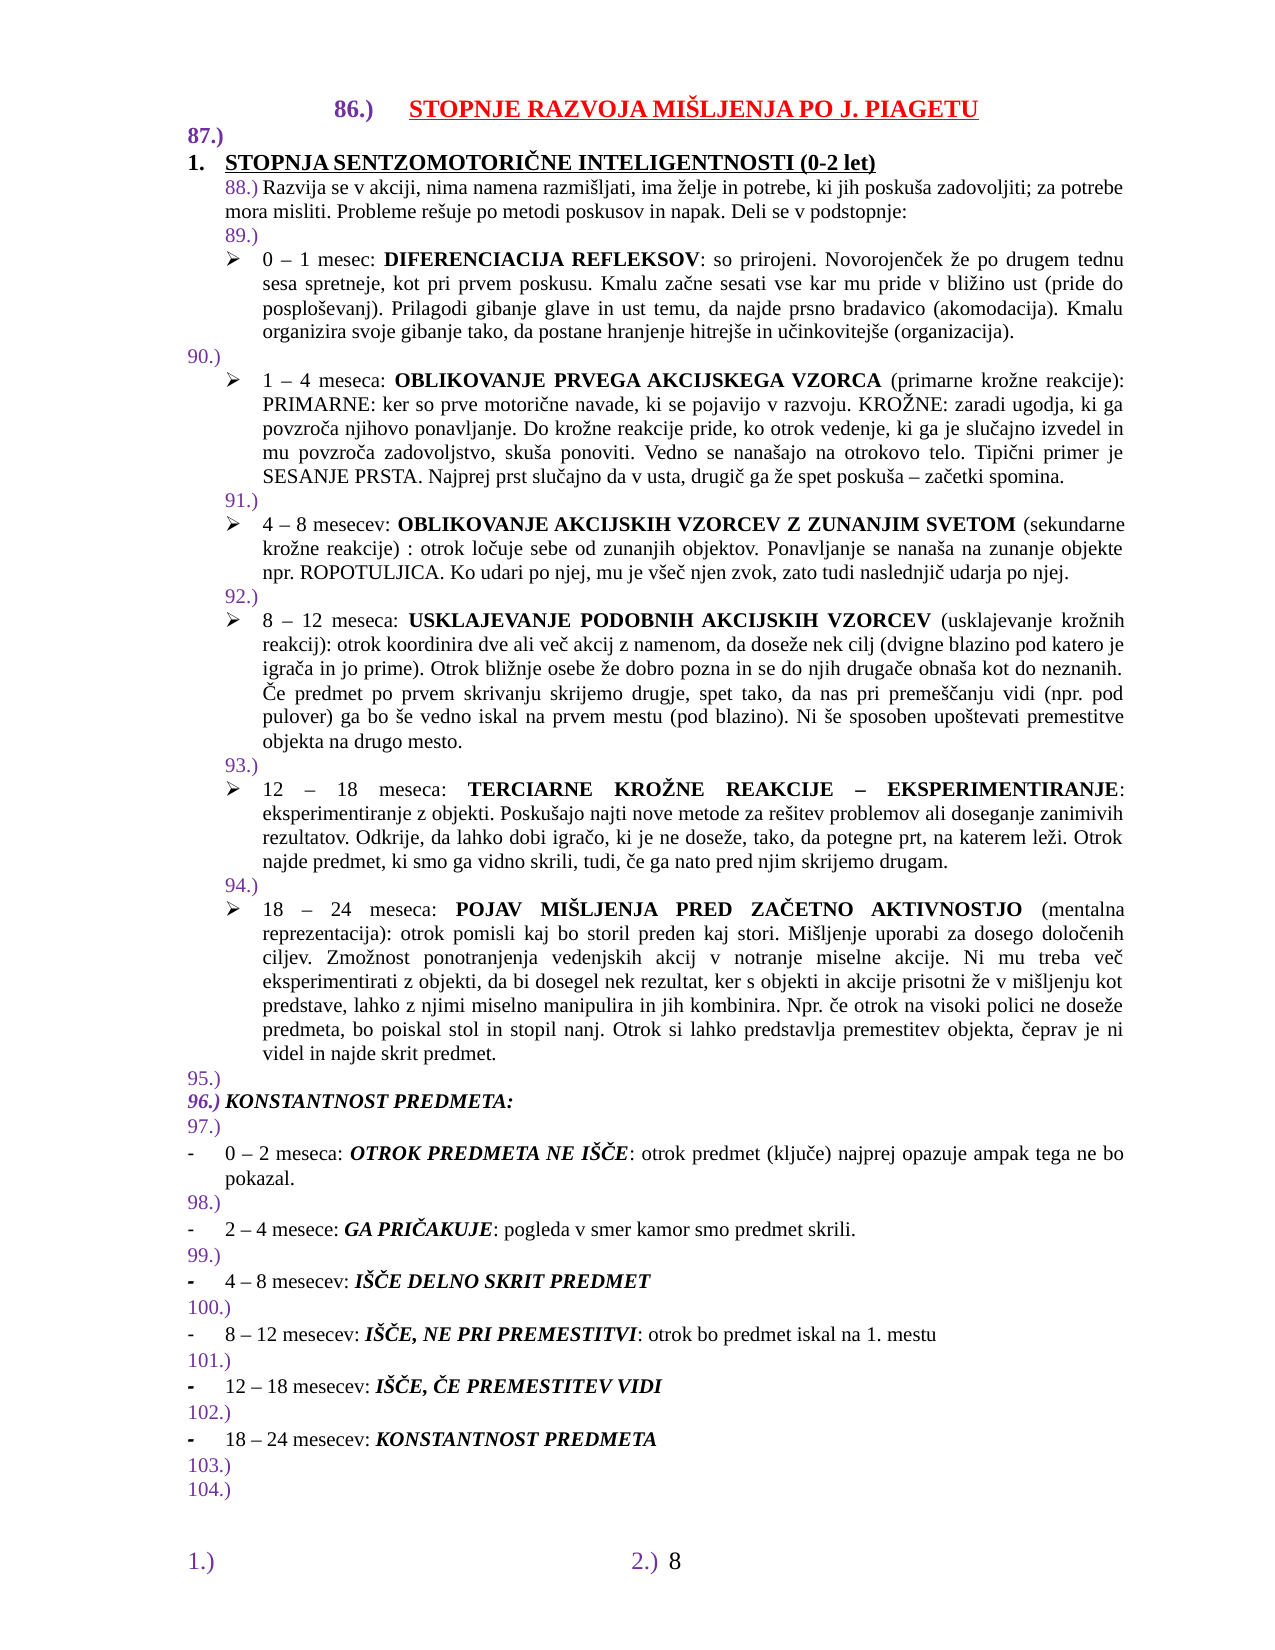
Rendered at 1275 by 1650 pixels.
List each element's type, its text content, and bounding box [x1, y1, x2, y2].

list 8 – 12 mesecev: IŠČE, NE PRI PREMESTITVI: otrok bo predmet iskal na 1. mestu [187, 1319, 1125, 1348]
list 2 – 4 mesece: GA PRIČAKUJE: pogleda v smer kamor smo predmet skrili. [187, 1214, 1125, 1243]
list 12 – 18 mesecev: IŠČE, ČE PREMESTITEV VIDI [187, 1372, 1125, 1400]
list 8 – 12 meseca: USKLAJEVANJE PODOBNIH AKCIJSKIH VZORCEV (usklajevanje krožnih reakcij): otrok koordinira dve ali več akcij z namenom, da doseže nek cilj (dvigne blazino pod katero je igrača in jo prime). Otrok bližnje osebe že dobro pozna in se do njih drugače obnaša kot do neznanih. Če predmet po prvem skrivanju skrijemo drugje, spet tako, da nas pri premeščanju vidi (npr. pod pulover) ga bo še vedno iskal na prvem mestu (pod blazino). Ni še sposoben upoštevati premestitve objekta na drugo mesto. [225, 608, 1125, 753]
list STOPNJA SENTZOMOTORIČNE INTELIGENTNOSTI (0-2 let) [187, 149, 1125, 175]
list 18 – 24 meseca: POJAV MIŠLJENJA PRED ZAČETNO AKTIVNOSTJO (mentalna reprezentacija): otrok pomisli kaj bo storil preden kaj stori. Mišljenje uporabi za dosego določenih ciljev. Zmožnost ponotranjenja vedenjskih akcij v notranje miselne akcije. Ni mu treba več eksperimentirati z objekti, da bi dosegel nek rezultat, ker s objekti in akcije prisotni že v mišljenju kot predstave, lahko z njimi miselno manipulira in jih kombinira. Npr. če otrok na visoki polici ne doseže predmeta, bo poiskal stol in stopil nanj. Otrok si lahko predstavlja premestitev objekta, čeprav je ni videl in najde skrit predmet. [225, 897, 1125, 1065]
list 12 – 18 meseca: terciarne krožne reakcije – eksperimentiranje: eksperimentiranje z objekti. Poskušajo najti nove metode za rešitev problemov ali doseganje zanimivih rezultatov. Odkrije, da lahko dobi igračo, ki je ne doseže, tako, da potegne prt, na katerem leži. Otrok najde predmet, ki smo ga vidno skrili, tudi, če ga nato pred njim skrijemo drugam. [225, 777, 1125, 873]
list 4 – 8 mesecev: IŠČE DELNO SKRIT PREDMET [187, 1267, 1125, 1295]
subtitle STOPNJE RAZVOJA MIŠLJENJA PO J. PIAGETU [187, 94, 1125, 122]
list 0 – 2 meseca: OTROK PREDMETA NE IŠČE: otrok predmet (ključe) najprej opazuje ampak tega ne bo pokazal. [187, 1138, 1125, 1190]
list 4 – 8 mesecev: OBLIKOVANJE AKCIJSKIH VZORCEV Z ZUNANJIM SVETOM (sekundarne krožne reakcije) : otrok ločuje sebe od zunanjih objektov. Ponavljanje se nanaša na zunanje objekte npr. ROPOTULJICA. Ko udari po njej, mu je všeč njen zvok, zato tudi naslednjič udarja po njej. [225, 512, 1125, 584]
list 1 – 4 meseca: OBLIKOVANJE PRVEGA AKCIJSKEGA VZORCA (primarne krožne reakcije): PRIMARNE: ker so prve motorične navade, ki se pojavijo v razvoju. KROŽNE: zaradi ugodja, ki ga povzroča njihovo ponavljanje. Do krožne reakcije pride, ko otrok vedenje, ki ga je slučajno izvedel in mu povzroča zadovoljstvo, skuša ponoviti. Vedno se nanašajo na otrokovo telo. Tipični primer je SESANJE PRSTA. Najprej prst slučajno da v usta, drugič ga že spet poskuša – začetki spomina. [225, 368, 1125, 488]
list 0 – 1 mesec: DIFERENCIACIJA REFLEKSOV: so prirojeni. Novorojenček že po drugem tednu sesa spretneje, kot pri prvem poskusu. Kmalu začne sesati vse kar mu pride v bližino ust (pride do posploševanj). Prilagodi gibanje glave in ust temu, da najde prsno bradavico (akomodacija). Kmalu organizira svoje gibanje tako, da postane hranjenje hitrejše in učinkovitejše (organizacija). [225, 247, 1125, 343]
list KONSTANTNOST PREDMETA: [187, 1089, 1125, 1113]
list Razvija se v akciji, nima namena razmišljati, ima želje in potrebe, ki jih poskuša zadovoljiti; za potrebe mora misliti. Probleme rešuje po metodi poskusov in napak. Deli se v podstopnje: [225, 175, 1125, 223]
list 18 – 24 mesecev: KONSTANTNOST PREDMETA [187, 1424, 1125, 1453]
